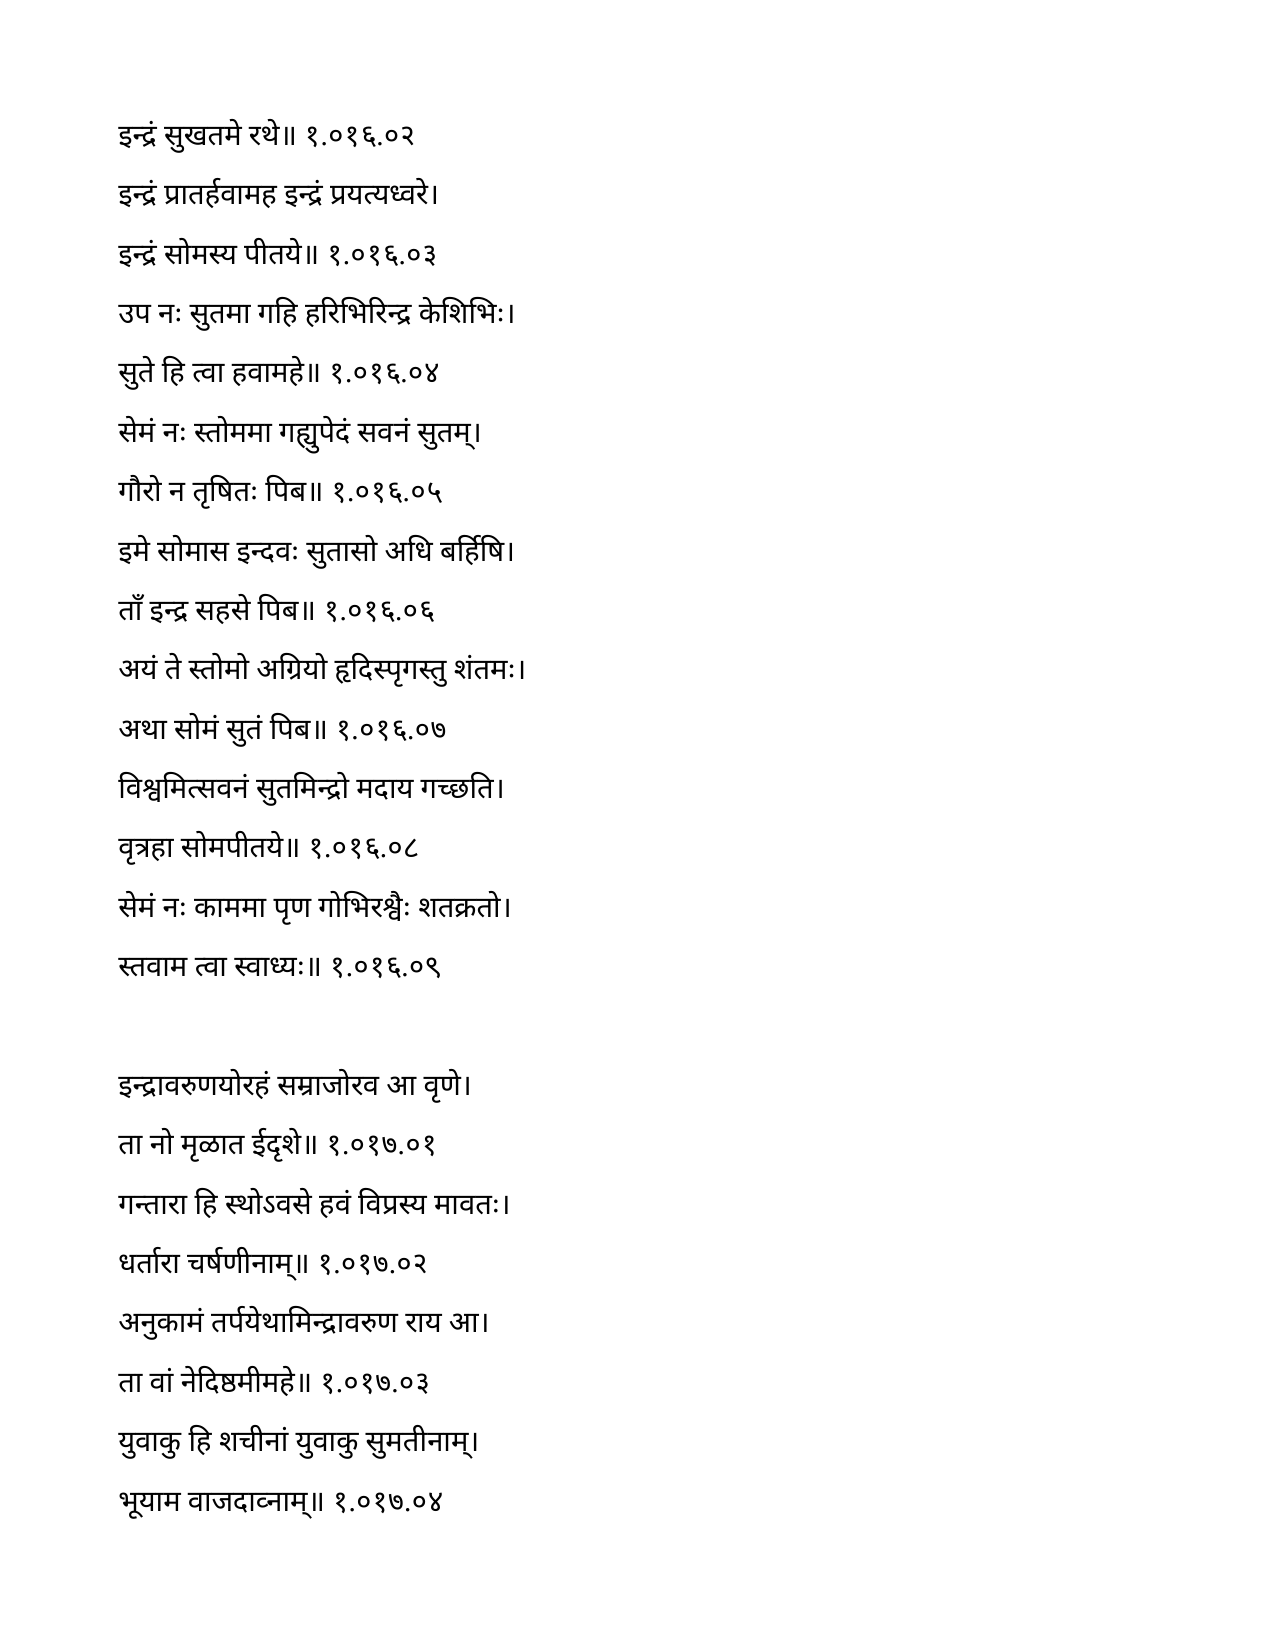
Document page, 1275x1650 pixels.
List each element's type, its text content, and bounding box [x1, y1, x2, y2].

text वृत्रहा सोमपीतये॥ १.०१६.०८ [118, 831, 1157, 864]
text युवाकु हि शचीनां युवाकु सुमतीनाम्। [118, 1424, 1157, 1458]
text भूयाम वाजदाव्नाम्॥ १.०१७.०४ [118, 1484, 1157, 1517]
text उप नः सुतमा गहि हरिभिरिन्द्र केशिभिः। [118, 296, 1157, 330]
text अयं ते स्तोमो अग्रियो हृदिस्पृगस्तु शंतमः। [118, 652, 1157, 686]
text इन्द्रं प्रातर्हवामह इन्द्रं प्रयत्यध्वरे। [118, 177, 1157, 211]
text सुते हि त्वा हवामहे॥ १.०१६.०४ [135, 356, 1157, 389]
text अनुकामं तर्पयेथामिन्द्रावरुण राय आ। [118, 1306, 1157, 1339]
text इन्द्रं सुखतमे रथे॥ १.०१६.०२ [118, 118, 1157, 152]
text इमे सोमास इन्दवः सुतासो अधि बर्हिषि। [118, 534, 1157, 567]
text सेमं नः स्तोममा गह्युपेदं सवनं सुतम्। [118, 415, 1157, 448]
text विश्वमित्सवनं सुतमिन्द्रो मदाय गच्छति। [118, 771, 1157, 805]
text गन्तारा हि स्थोऽवसे हवं विप्रस्य मावतः। [118, 1187, 1157, 1220]
text गौरो न तृषितः पिब॥ १.०१६.०५ [118, 474, 1157, 508]
text ताँ इन्द्र सहसे पिब॥ १.०१६.०६ [118, 593, 1157, 627]
text इन्द्रं सोमस्य पीतये॥ १.०१६.०३ [118, 237, 1157, 270]
text स्तवाम त्वा स्वाध्यः॥ १.०१६.०९ [118, 949, 1157, 983]
text अथा सोमं सुतं पिब॥ १.०१६.०७ [118, 712, 1157, 745]
text इन्द्रावरुणयोरहं सम्राजोरव आ वृणे। [118, 1068, 1157, 1102]
text ता वां नेदिष्ठमीमहे॥ १.०१७.०३ [118, 1365, 1157, 1398]
text धर्तारा चर्षणीनाम्॥ १.०१७.०२ [118, 1246, 1157, 1280]
text ता नो मृळात ईदृशे॥ १.०१७.०१ [118, 1127, 1157, 1161]
text सेमं नः काममा पृण गोभिरश्वैः शतक्रतो। [118, 890, 1157, 923]
